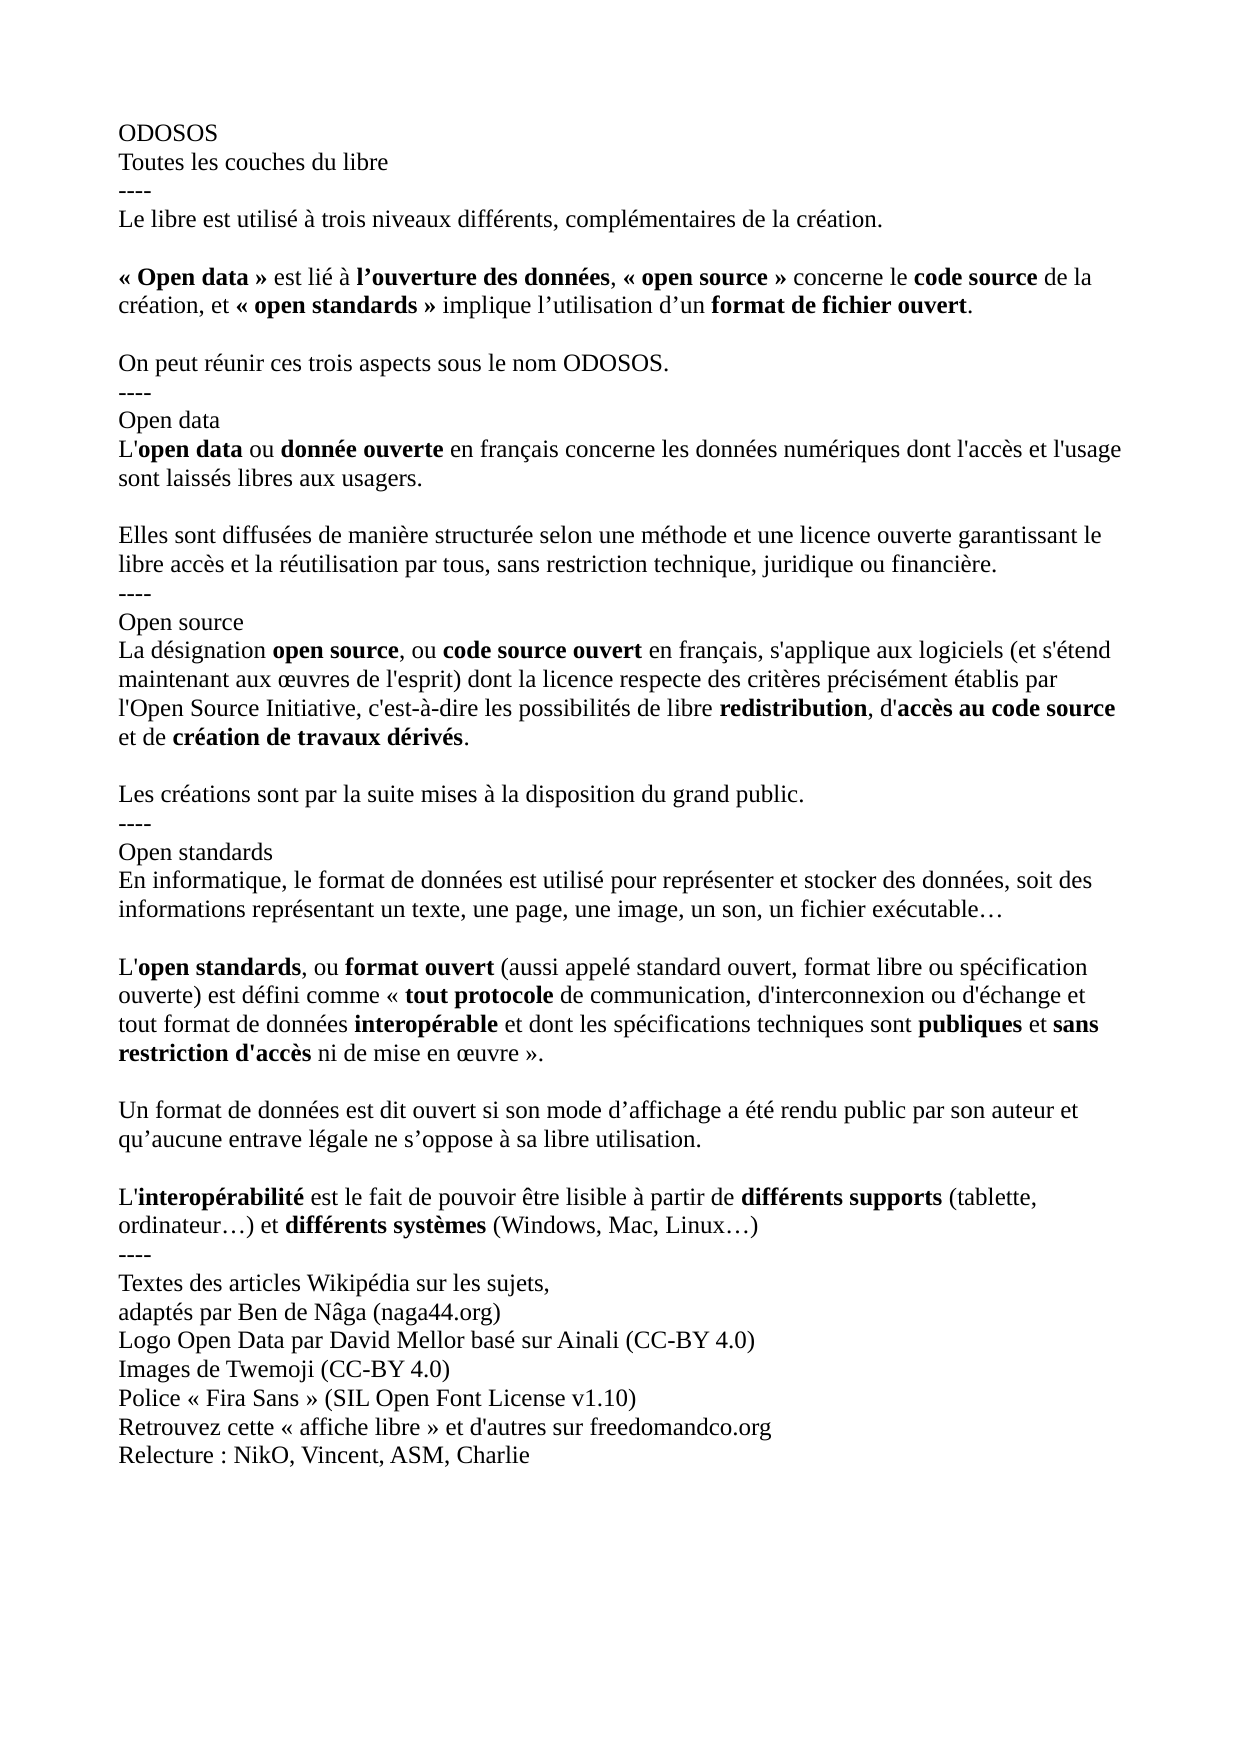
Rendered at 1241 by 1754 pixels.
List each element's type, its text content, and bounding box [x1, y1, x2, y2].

text ---- [118, 578, 1122, 607]
text ODOSOS [118, 118, 1122, 147]
text Open source [118, 607, 1122, 636]
text En informatique, le format de données est utilisé pour représenter et stocker des données, soit des informations représentant un texte, une page, une image, un son, un fichier exécutable… [118, 866, 1122, 923]
text Relecture : NikO, Vincent, ASM, Charlie [118, 1441, 1122, 1469]
text Un format de données est dit ouvert si son mode d’affichage a été rendu public par son auteur et qu’aucune entrave légale ne s’oppose à sa libre utilisation. [118, 1096, 1122, 1153]
text Le libre est utilisé à trois niveaux différents, complémentaires de la création. [118, 204, 1122, 233]
text La désignation open source, ou code source ouvert en français, s'applique aux logiciels (et s'étend maintenant aux œuvres de l'esprit) dont la licence respecte des critères précisément établis par l'Open Source Initiative, c'est-à-dire les possibilités de libre redistribution, d'accès au code source et de création de travaux dérivés. [118, 636, 1122, 751]
text ---- [118, 377, 1122, 406]
text Logo Open Data par David Mellor basé sur Ainali (CC-BY 4.0) [118, 1326, 1122, 1354]
text Retrouvez cette « affiche libre » et d'autres sur freedomandco.org [118, 1412, 1122, 1441]
text Textes des articles Wikipédia sur les sujets, [118, 1268, 1122, 1297]
text adaptés par Ben de Nâga (naga44.org) [118, 1297, 1122, 1326]
text On peut réunir ces trois aspects sous le nom ODOSOS. [118, 348, 1122, 377]
text Les créations sont par la suite mises à la disposition du grand public. [118, 779, 1122, 808]
text Toutes les couches du libre [118, 147, 1122, 176]
text Elles sont diffusées de manière structurée selon une méthode et une licence ouverte garantissant le libre accès et la réutilisation par tous, sans restriction technique, juridique ou financière. [118, 521, 1122, 578]
text Images de Twemoji (CC-BY 4.0) [118, 1354, 1122, 1383]
text « Open data » est lié à l’ouverture des données, « open source » concerne le code source de la création, et « open standards » implique l’utilisation d’un format de fichier ouvert. [118, 262, 1122, 319]
text L'open data ou donnée ouverte en français concerne les données numériques dont l'accès et l'usage sont laissés libres aux usagers. [118, 434, 1122, 492]
text ---- [118, 176, 1122, 204]
text Open standards [118, 837, 1122, 866]
text Open data [118, 406, 1122, 434]
text L'open standards, ou format ouvert (aussi appelé standard ouvert, format libre ou spécification ouverte) est défini comme « tout protocole de communication, d'interconnexion ou d'échange et tout format de données interopérable et dont les spécifications techniques sont publiques et sans restriction d'accès ni de mise en œuvre ». [118, 952, 1122, 1067]
text L'interopérabilité est le fait de pouvoir être lisible à partir de différents supports (tablette, ordinateur…) et différents systèmes (Windows, Mac, Linux…) [118, 1182, 1122, 1239]
text ---- [118, 1239, 1122, 1268]
text Police « Fira Sans » (SIL Open Font License v1.10) [118, 1383, 1122, 1412]
text ---- [118, 808, 1122, 837]
